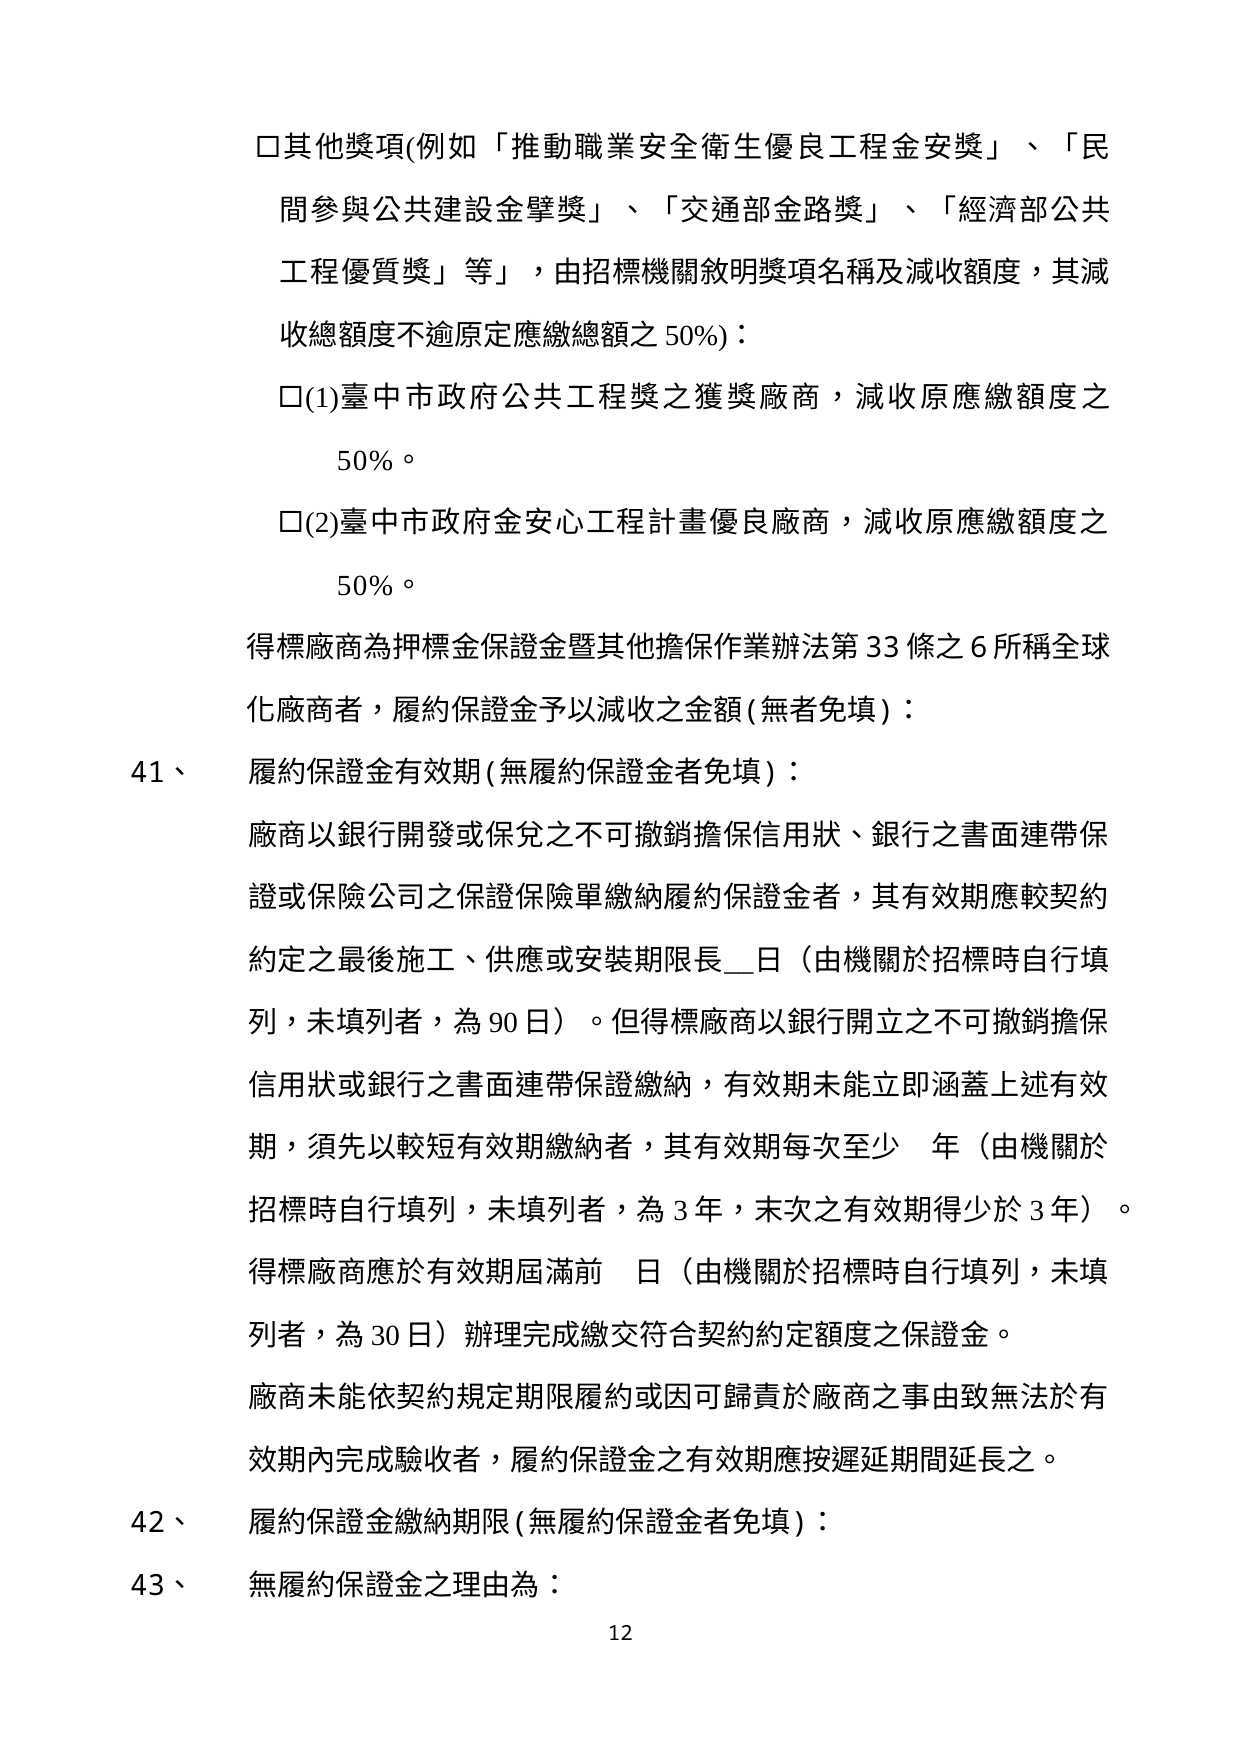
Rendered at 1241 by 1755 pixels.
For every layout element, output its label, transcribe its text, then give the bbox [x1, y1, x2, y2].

text (2)臺中市政府金安心工程計畫優良廠商，減收原應繳額度之50%。 [278, 478, 1110, 603]
list 無履約保證金之理由為： [130, 1541, 1110, 1603]
text (1)臺中市政府公共工程獎之獲獎廠商，減收原應繳額度之50%。 [278, 353, 1110, 478]
text 其他獎項(例如「推動職業安全衛生優良工程金安獎」、「民間參與公共建設金擘獎」、「交通部金路獎」、「經濟部公共工程優質獎」等」，由招標機關敘明獎項名稱及減收額度，其減收總額度不逾原定應繳總額之50%)： [255, 103, 1110, 353]
list 履約保證金有效期(無履約保證金者免填)： [130, 728, 1110, 791]
text 廠商以銀行開發或保兌之不可撤銷擔保信用狀、銀行之書面連帶保證或保險公司之保證保險單繳納履約保證金者，其有效期應較契約約定之最後施工、供應或安裝期限長__日（由機關於招標時自行填列，未填列者，為90日）。但得標廠商以銀行開立之不可撤銷擔保信用狀或銀行之書面連帶保證繳納，有效期未能立即涵蓋上述有效期，須先以較短有效期繳納者，其有效期每次至少 年（由機關於招標時自行填列，未填列者，為3年，末次之有效期得少於3年）。得標廠商應於有效期屆滿前 日（由機關於招標時自行填列，未填列者，為30日）辦理完成繳交符合契約約定額度之保證金。 [248, 791, 1110, 1353]
text 廠商未能依契約規定期限履約或因可歸責於廠商之事由致無法於有效期內完成驗收者，履約保證金之有效期應按遲延期間延長之。 [248, 1353, 1110, 1478]
text 化廠商者，履約保證金予以減收之金額(無者免填)： [130, 666, 1110, 728]
list 履約保證金繳納期限(無履約保證金者免填)： [130, 1478, 1110, 1541]
text 得標廠商為押標金保證金暨其他擔保作業辦法第33條之6所稱全球 [130, 603, 1110, 666]
